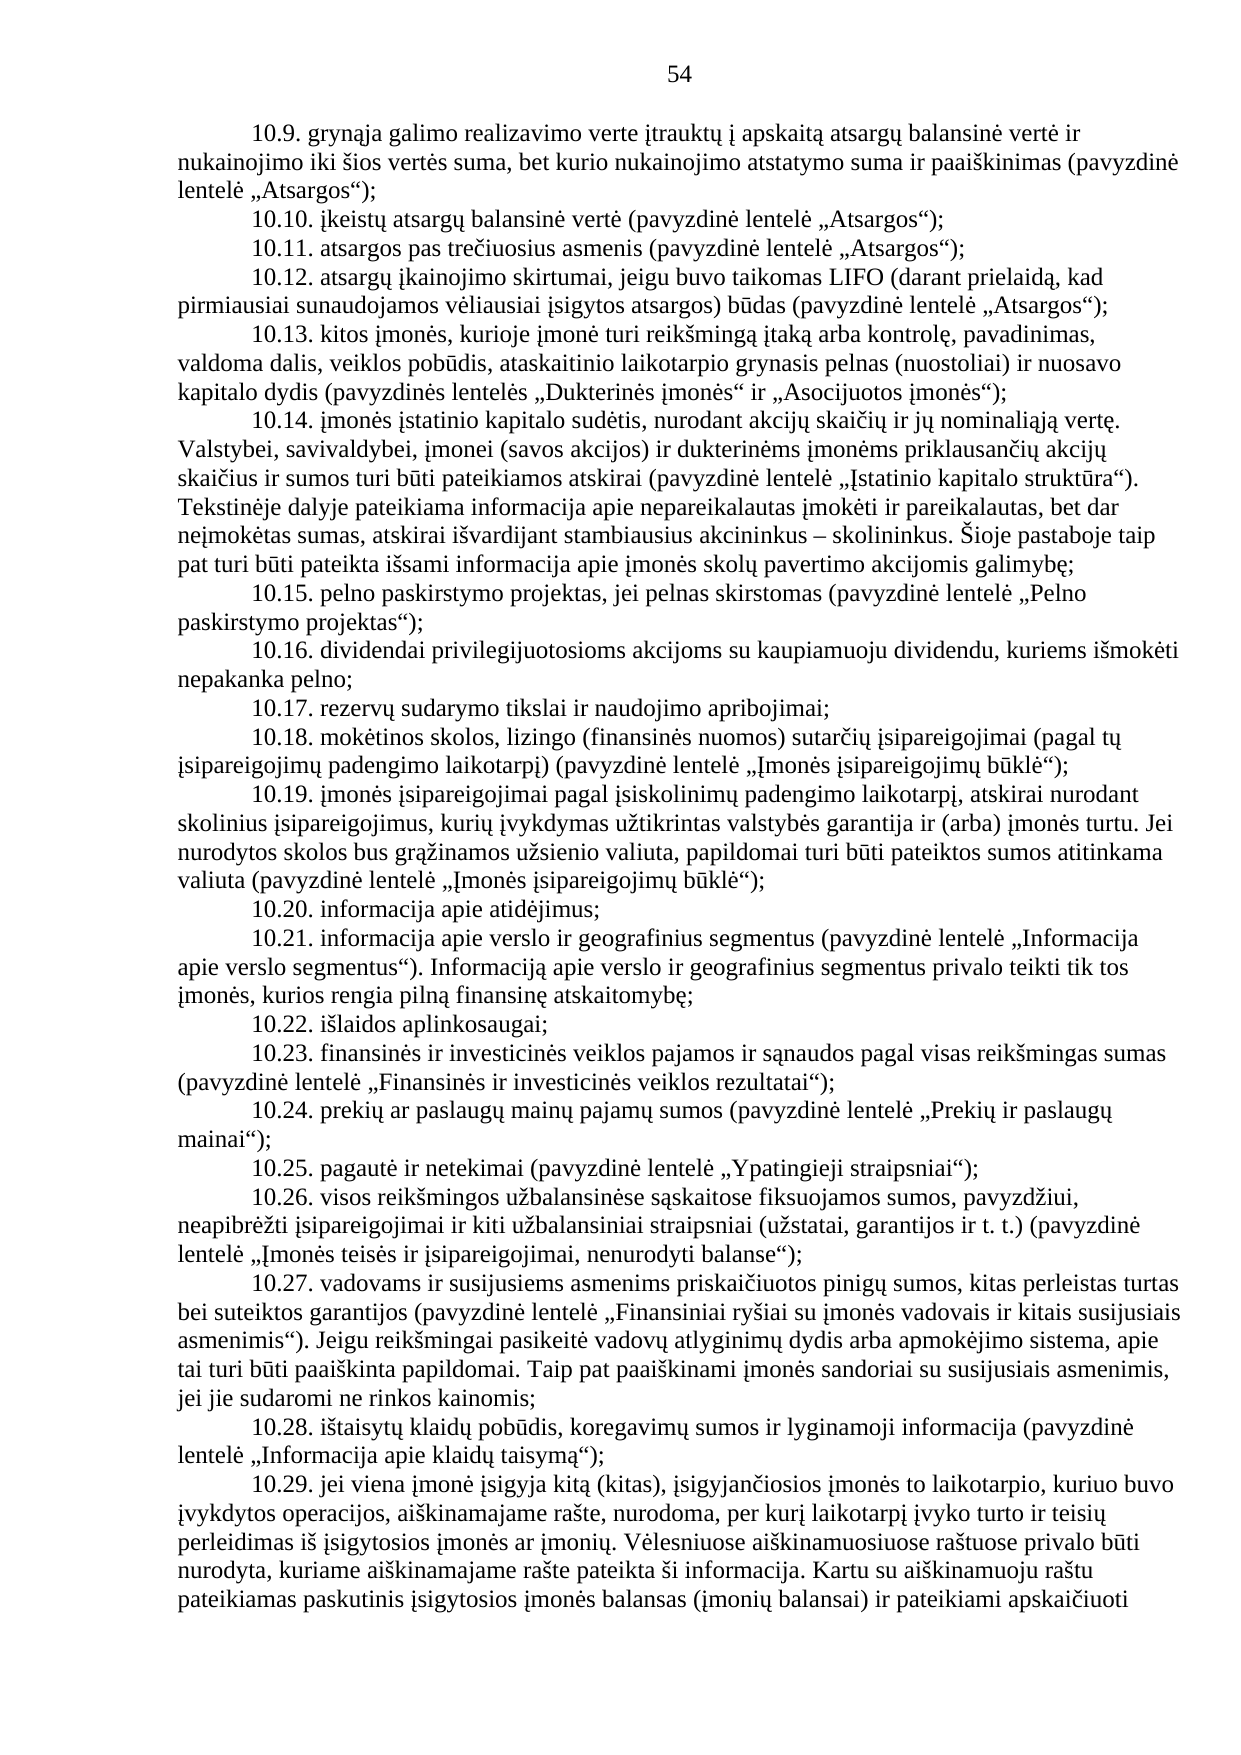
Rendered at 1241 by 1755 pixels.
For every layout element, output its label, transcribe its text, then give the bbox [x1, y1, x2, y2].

text 10.19. įmonės įsipareigojimai pagal įsiskolinimų padengimo laikotarpį, atskirai nurodant skolinius įsipareigojimus, kurių įvykdymas užtikrintas valstybės garantija ir (arba) įmonės turtu. Jei nurodytos skolos bus grąžinamos užsienio valiuta, papildomai turi būti pateiktos sumos atitinkama valiuta (pavyzdinė lentelė „Įmonės įsipareigojimų būklė“); [177, 779, 1181, 894]
text 10.13. kitos įmonės, kurioje įmonė turi reikšmingą įtaką arba kontrolę, pavadinimas, valdoma dalis, veiklos pobūdis, ataskaitinio laikotarpio grynasis pelnas (nuostoliai) ir nuosavo kapitalo dydis (pavyzdinės lentelės „Dukterinės įmonės“ ir „Asocijuotos įmonės“); [177, 319, 1181, 406]
text 10.15. pelno paskirstymo projektas, jei pelnas skirstomas (pavyzdinė lentelė „Pelno paskirstymo projektas“); [177, 578, 1181, 636]
text 10.22. išlaidos aplinkosaugai; [177, 1009, 1181, 1038]
text 10.26. visos reikšmingos užbalansinėse sąskaitose fiksuojamos sumos, pavyzdžiui, neapibrėžti įsipareigojimai ir kiti užbalansiniai straipsniai (užstatai, garantijos ir t. t.) (pavyzdinė lentelė „Įmonės teisės ir įsipareigojimai, nenurodyti balanse“); [177, 1182, 1181, 1268]
text 10.9. grynąja galimo realizavimo verte įtrauktų į apskaitą atsargų balansinė vertė ir nukainojimo iki šios vertės suma, bet kurio nukainojimo atstatymo suma ir paaiškinimas (pavyzdinė lentelė „Atsargos“); [177, 118, 1181, 204]
text 10.27. vadovams ir susijusiems asmenims priskaičiuotos pinigų sumos, kitas perleistas turtas bei suteiktos garantijos (pavyzdinė lentelė „Finansiniai ryšiai su įmonės vadovais ir kitais susijusiais asmenimis“). Jeigu reikšmingai pasikeitė vadovų atlyginimų dydis arba apmokėjimo sistema, apie tai turi būti paaiškinta papildomai. Taip pat paaiškinami įmonės sandoriai su susijusiais asmenimis, jei jie sudaromi ne rinkos kainomis; [177, 1268, 1181, 1412]
text 10.17. rezervų sudarymo tikslai ir naudojimo apribojimai; [177, 693, 1181, 722]
text 10.24. prekių ar paslaugų mainų pajamų sumos (pavyzdinė lentelė „Prekių ir paslaugų mainai“); [177, 1096, 1181, 1153]
text 10.20. informacija apie atidėjimus; [177, 894, 1181, 923]
text 10.28. ištaisytų klaidų pobūdis, koregavimų sumos ir lyginamoji informacija (pavyzdinė lentelė „Informacija apie klaidų taisymą“); [177, 1412, 1181, 1469]
text 10.16. dividendai privilegijuotosioms akcijoms su kaupiamuoju dividendu, kuriems išmokėti nepakanka pelno; [177, 636, 1181, 693]
text 10.25. pagautė ir netekimai (pavyzdinė lentelė „Ypatingieji straipsniai“); [177, 1153, 1181, 1182]
text 10.23. finansinės ir investicinės veiklos pajamos ir sąnaudos pagal visas reikšmingas sumas (pavyzdinė lentelė „Finansinės ir investicinės veiklos rezultatai“); [177, 1038, 1181, 1096]
text 10.11. atsargos pas trečiuosius asmenis (pavyzdinė lentelė „Atsargos“); [177, 233, 1181, 262]
text 10.21. informacija apie verslo ir geografinius segmentus (pavyzdinė lentelė „Informacija apie verslo segmentus“). Informaciją apie verslo ir geografinius segmentus privalo teikti tik tos įmonės, kurios rengia pilną finansinę atskaitomybę; [177, 923, 1181, 1009]
text 10.29. jei viena įmonė įsigyja kitą (kitas), įsigyjančiosios įmonės to laikotarpio, kuriuo buvo įvykdytos operacijos, aiškinamajame rašte, nurodoma, per kurį laikotarpį įvyko turto ir teisių perleidimas iš įsigytosios įmonės ar įmonių. Vėlesniuose aiškinamuosiuose raštuose privalo būti nurodyta, kuriame aiškinamajame rašte pateikta ši informacija. Kartu su aiškinamuoju raštu pateikiamas paskutinis įsigytosios įmonės balansas (įmonių balansai) ir pateikiami apskaičiuoti [177, 1469, 1181, 1613]
text 10.18. mokėtinos skolos, lizingo (finansinės nuomos) sutarčių įsipareigojimai (pagal tų įsipareigojimų padengimo laikotarpį) (pavyzdinė lentelė „Įmonės įsipareigojimų būklė“); [177, 722, 1181, 779]
text 10.10. įkeistų atsargų balansinė vertė (pavyzdinė lentelė „Atsargos“); [177, 204, 1181, 233]
text 10.12. atsargų įkainojimo skirtumai, jeigu buvo taikomas LIFO (darant prielaidą, kad pirmiausiai sunaudojamos vėliausiai įsigytos atsargos) būdas (pavyzdinė lentelė „Atsargos“); [177, 262, 1181, 319]
text 10.14. įmonės įstatinio kapitalo sudėtis, nurodant akcijų skaičių ir jų nominaliąją vertę. Valstybei, savivaldybei, įmonei (savos akcijos) ir dukterinėms įmonėms priklausančių akcijų skaičius ir sumos turi būti pateikiamos atskirai (pavyzdinė lentelė „Įstatinio kapitalo struktūra“). Tekstinėje dalyje pateikiama informacija apie nepareikalautas įmokėti ir pareikalautas, bet dar neįmokėtas sumas, atskirai išvardijant stambiausius akcininkus – skolininkus. Šioje pastaboje taip pat turi būti pateikta išsami informacija apie įmonės skolų pavertimo akcijomis galimybę; [177, 406, 1181, 578]
